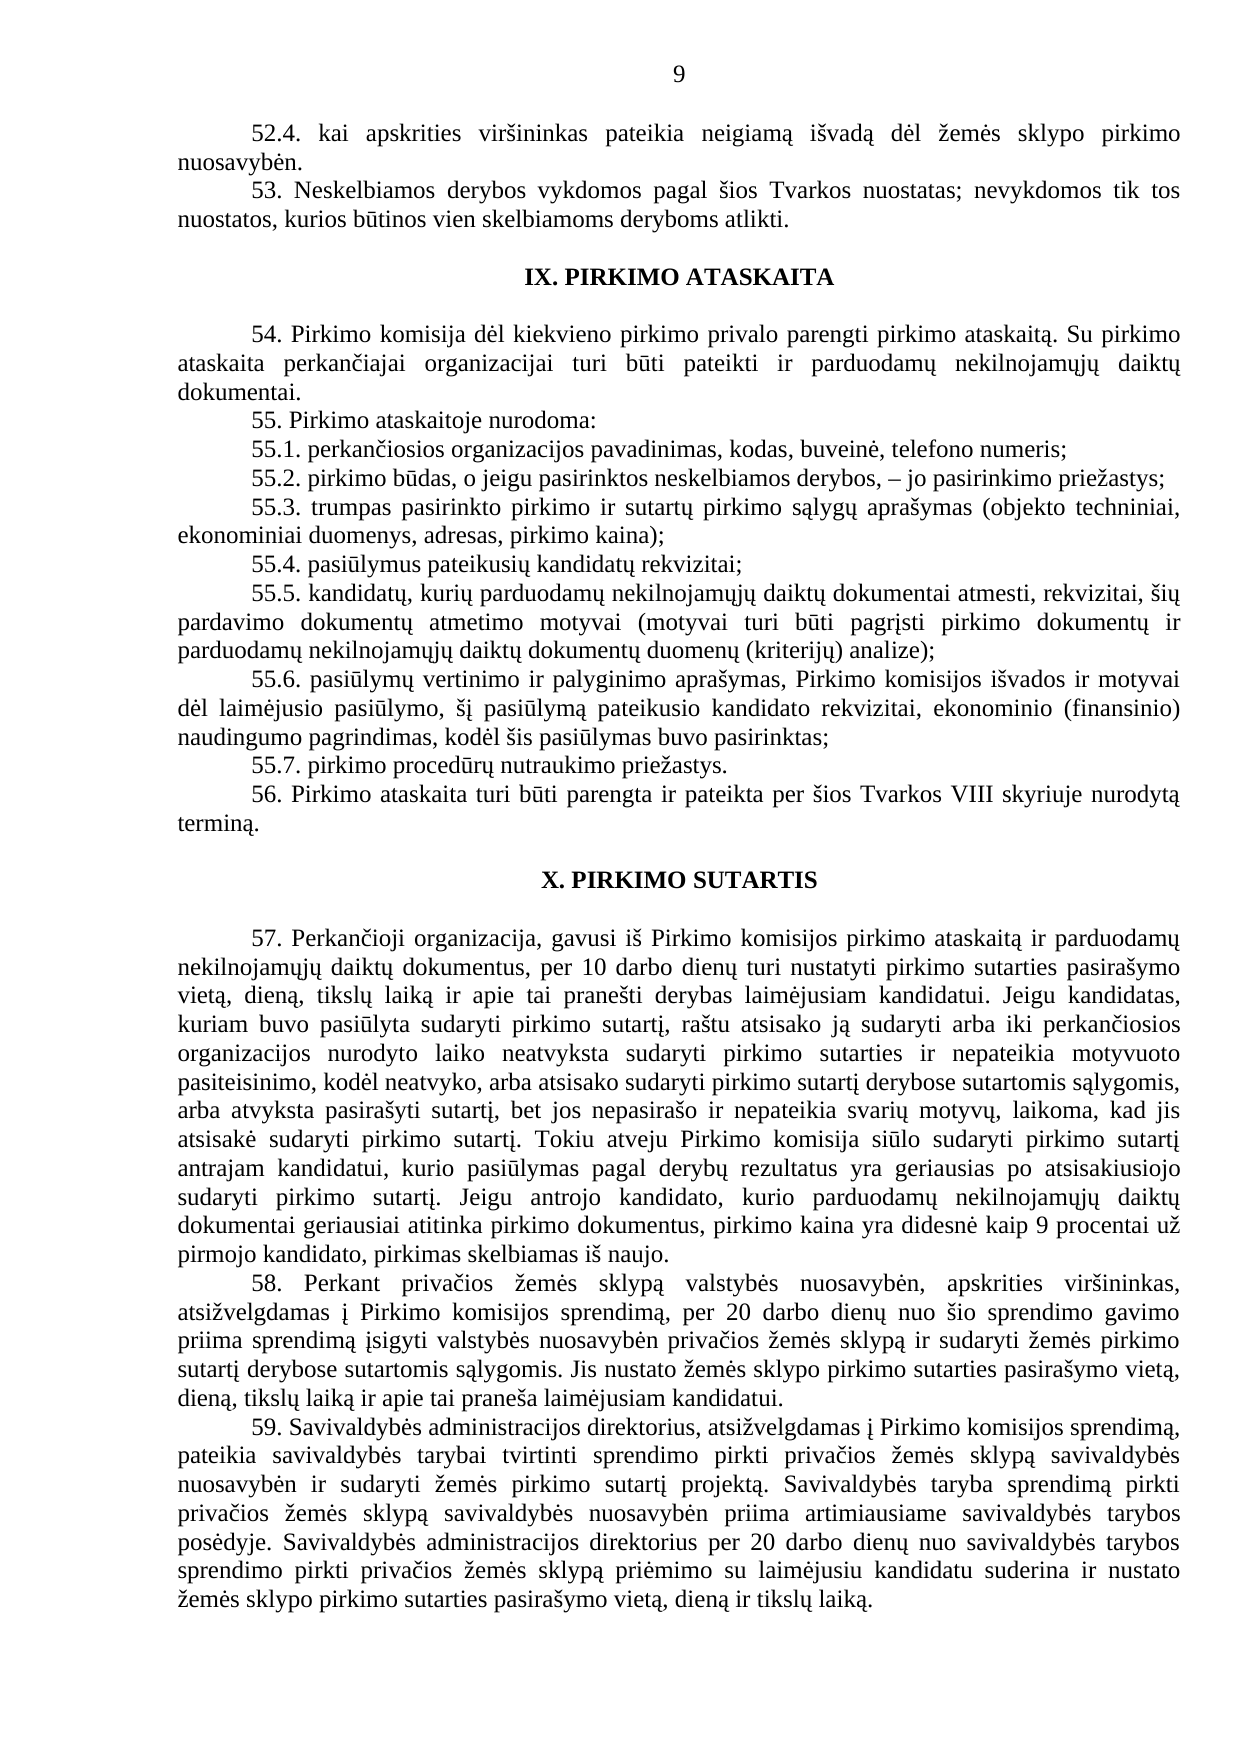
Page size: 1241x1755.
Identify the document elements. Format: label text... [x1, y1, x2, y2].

text 54. Pirkimo komisija dėl kiekvieno pirkimo privalo parengti pirkimo ataskaitą. Su pirkimo ataskaita perkančiajai organizacijai turi būti pateikti ir parduodamų nekilnojamųjų daiktų dokumentai. [177, 319, 1181, 406]
text 57. Perkančioji organizacija, gavusi iš Pirkimo komisijos pirkimo ataskaitą ir parduodamų nekilnojamųjų daiktų dokumentus, per 10 darbo dienų turi nustatyti pirkimo sutarties pasirašymo vietą, dieną, tikslų laiką ir apie tai pranešti derybas laimėjusiam kandidatui. Jeigu kandidatas, kuriam buvo pasiūlyta sudaryti pirkimo sutartį, raštu atsisako ją sudaryti arba iki perkančiosios organizacijos nurodyto laiko neatvyksta sudaryti pirkimo sutarties ir nepateikia motyvuoto pasiteisinimo, kodėl neatvyko, arba atsisako sudaryti pirkimo sutartį derybose sutartomis sąlygomis, arba atvyksta pasirašyti sutartį, bet jos nepasirašo ir nepateikia svarių motyvų, laikoma, kad jis atsisakė sudaryti pirkimo sutartį. Tokiu atveju Pirkimo komisija siūlo sudaryti pirkimo sutartį antrajam kandidatui, kurio pasiūlymas pagal derybų rezultatus yra geriausias po atsisakiusiojo sudaryti pirkimo sutartį. Jeigu antrojo kandidato, kurio parduodamų nekilnojamųjų daiktų dokumentai geriausiai atitinka pirkimo dokumentus, pirkimo kaina yra didesnė kaip 9 procentai už pirmojo kandidato, pirkimas skelbiamas iš naujo. [177, 923, 1181, 1268]
text 53. Neskelbiamos derybos vykdomos pagal šios Tvarkos nuostatas; nevykdomos tik tos nuostatos, kurios būtinos vien skelbiamoms deryboms atlikti. [177, 176, 1181, 233]
text 58. Perkant privačios žemės sklypą valstybės nuosavybėn, apskrities viršininkas, atsižvelgdamas į Pirkimo komisijos sprendimą, per 20 darbo dienų nuo šio sprendimo gavimo priima sprendimą įsigyti valstybės nuosavybėn privačios žemės sklypą ir sudaryti žemės pirkimo sutartį derybose sutartomis sąlygomis. Jis nustato žemės sklypo pirkimo sutarties pasirašymo vietą, dieną, tikslų laiką ir apie tai praneša laimėjusiam kandidatui. [177, 1268, 1181, 1412]
text 55.4. pasiūlymus pateikusių kandidatų rekvizitai; [177, 549, 1181, 578]
text 59. Savivaldybės administracijos direktorius, atsižvelgdamas į Pirkimo komisijos sprendimą, pateikia savivaldybės tarybai tvirtinti sprendimo pirkti privačios žemės sklypą savivaldybės nuosavybėn ir sudaryti žemės pirkimo sutartį projektą. Savivaldybės taryba sprendimą pirkti privačios žemės sklypą savivaldybės nuosavybėn priima artimiausiame savivaldybės tarybos posėdyje. Savivaldybės administracijos direktorius per 20 darbo dienų nuo savivaldybės tarybos sprendimo pirkti privačios žemės sklypą priėmimo su laimėjusiu kandidatu suderina ir nustato žemės sklypo pirkimo sutarties pasirašymo vietą, dieną ir tikslų laiką. [177, 1412, 1181, 1613]
text 55. Pirkimo ataskaitoje nurodoma: [177, 406, 1181, 434]
text 55.2. pirkimo būdas, o jeigu pasirinktos neskelbiamos derybos, – jo pasirinkimo priežastys; [177, 463, 1181, 492]
text 55.6. pasiūlymų vertinimo ir palyginimo aprašymas, Pirkimo komisijos išvados ir motyvai dėl laimėjusio pasiūlymo, šį pasiūlymą pateikusio kandidato rekvizitai, ekonominio (finansinio) naudingumo pagrindimas, kodėl šis pasiūlymas buvo pasirinktas; [177, 664, 1181, 751]
text X. PIRKIMO SUTARTIS [177, 866, 1181, 894]
text 55.3. trumpas pasirinkto pirkimo ir sutartų pirkimo sąlygų aprašymas (objekto techniniai, ekonominiai duomenys, adresas, pirkimo kaina); [177, 492, 1181, 549]
text 55.5. kandidatų, kurių parduodamų nekilnojamųjų daiktų dokumentai atmesti, rekvizitai, šių pardavimo dokumentų atmetimo motyvai (motyvai turi būti pagrįsti pirkimo dokumentų ir parduodamų nekilnojamųjų daiktų dokumentų duomenų (kriterijų) analize); [177, 578, 1181, 664]
text 56. Pirkimo ataskaita turi būti parengta ir pateikta per šios Tvarkos VIII skyriuje nurodytą terminą. [177, 779, 1181, 837]
text 52.4. kai apskrities viršininkas pateikia neigiamą išvadą dėl žemės sklypo pirkimo nuosavybėn. [177, 118, 1181, 176]
text 55.7. pirkimo procedūrų nutraukimo priežastys. [177, 751, 1181, 779]
text 55.1. perkančiosios organizacijos pavadinimas, kodas, buveinė, telefono numeris; [177, 434, 1181, 463]
text IX. PIRKIMO ATASKAITA [177, 262, 1181, 291]
